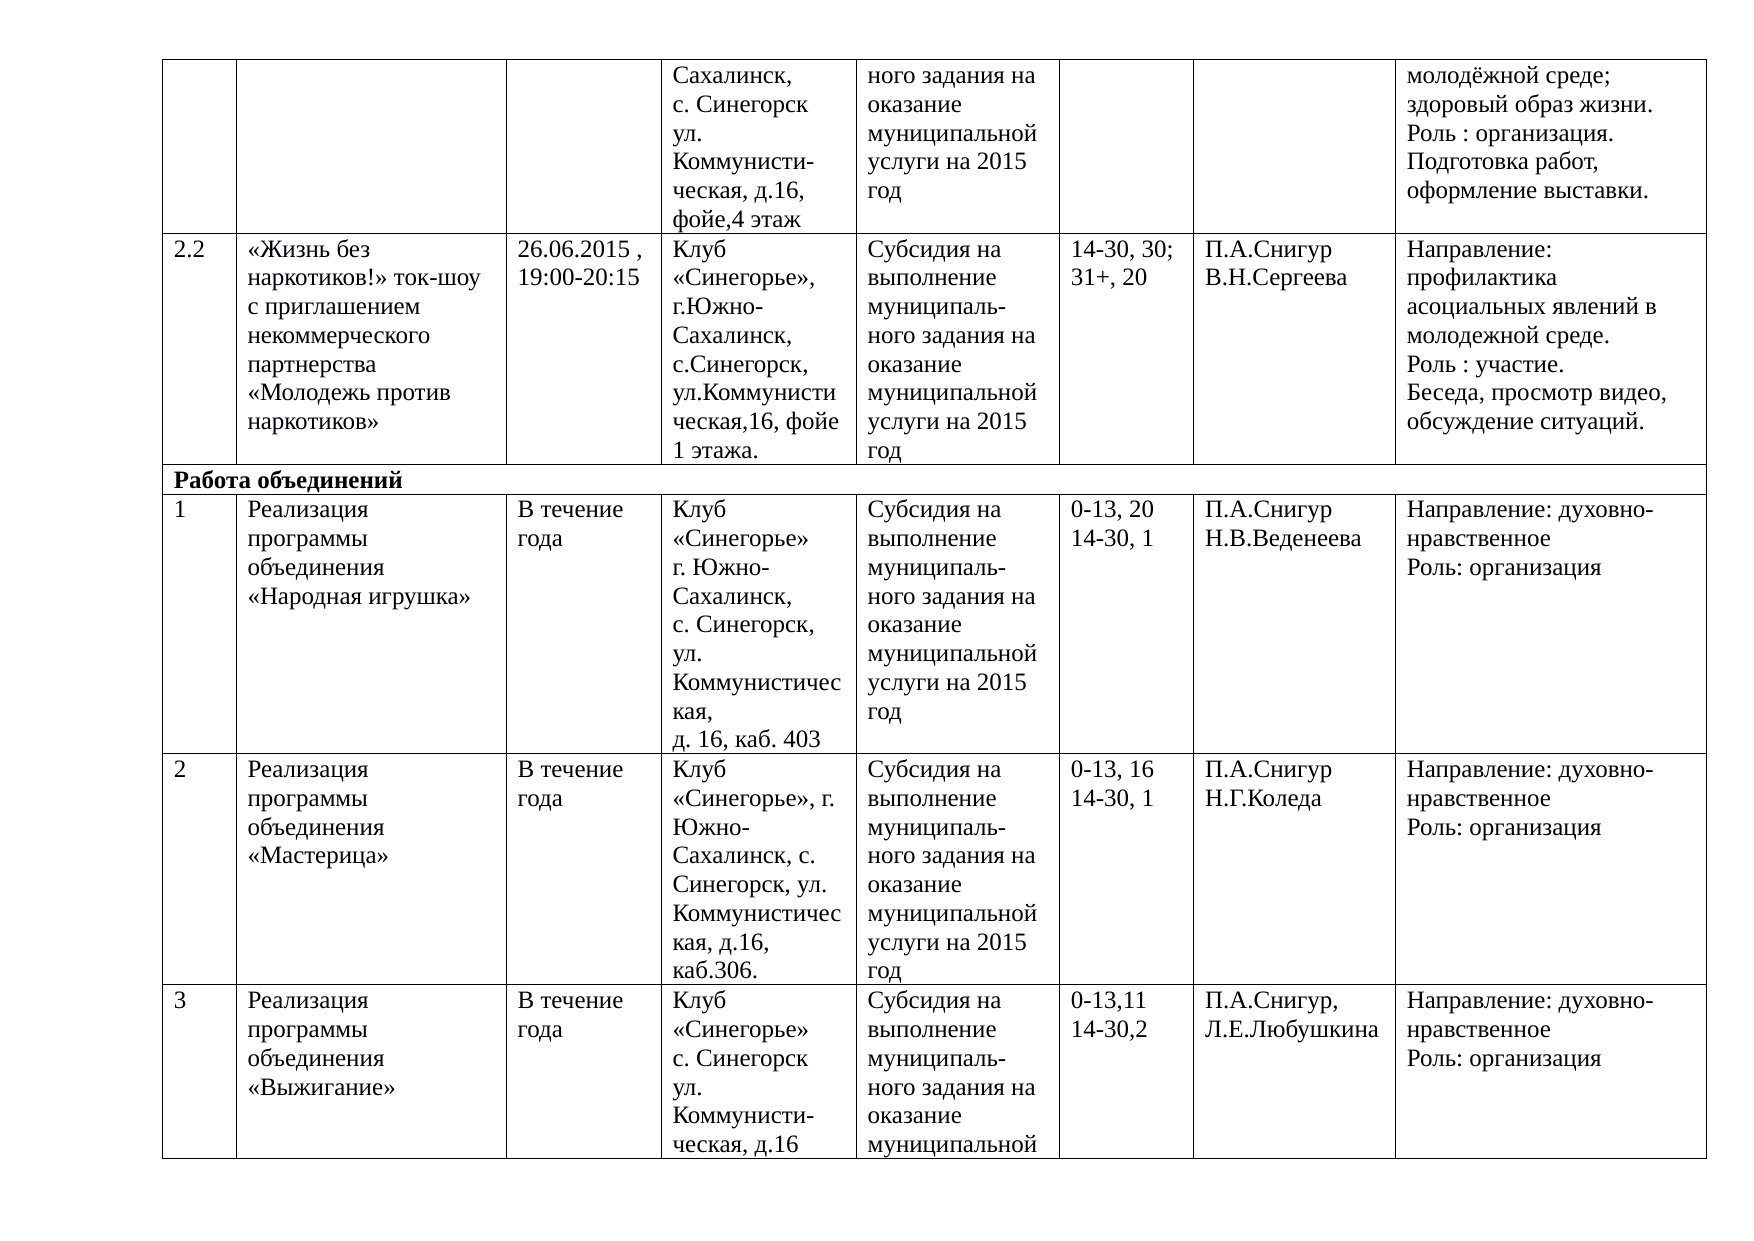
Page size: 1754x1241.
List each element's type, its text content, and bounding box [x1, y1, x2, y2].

table_cell Направление: духовно-нравственное Роль: организация [1396, 985, 1706, 1158]
table_cell Субсидия на выполнение муниципаль-ного задания на оказание муниципальной [857, 985, 1059, 1158]
table_cell Клуб «Синегорье», г. Южно-Сахалинск, с. Синегорск, ул. Коммунистическая, д.16, каб.306. [662, 754, 856, 984]
table_cell 0-13,11 14-30,2 [1060, 985, 1193, 1158]
table_cell [1194, 60, 1395, 233]
table_cell «Жизнь без наркотиков!» ток-шоу с приглашением некоммерческого партнерства «Молодежь против наркотиков» [237, 234, 506, 464]
table_cell Направление: духовно-нравственное Роль: организация [1396, 754, 1706, 984]
table_cell Субсидия на выполнение муниципаль-ного задания на оказание муниципальной услуги на 2015 год [857, 754, 1059, 984]
table_cell Сахалинск, с. Синегорск ул. Коммунисти- ческая, д.16, фойе,4 этаж [662, 60, 856, 233]
table_cell 0-13, 20 14-30, 1 [1060, 495, 1193, 753]
table_cell [237, 60, 506, 233]
table_cell Клуб «Синегорье» с. Синегорск ул. Коммунисти- ческая, д.16 [662, 985, 856, 1158]
table_cell П.А.Снигур, Л.Е.Любушкина [1194, 985, 1395, 1158]
table_cell Работа объединений [163, 465, 1706, 493]
table_cell П.А.Снигур В.Н.Сергеева [1194, 234, 1395, 464]
table_cell П.А.Снигур Н.В.Веденеева [1194, 495, 1395, 753]
table_cell 1 [163, 495, 236, 753]
table_cell 26.06.2015 , 19:00-20:15 [507, 234, 661, 464]
table_cell молодёжной среде; здоровый образ жизни. Роль : организация. Подготовка работ, оформление выставки. [1396, 60, 1706, 233]
table_cell В течение года [507, 754, 661, 984]
table_cell [163, 60, 236, 233]
table_cell Субсидия на выполнение муниципаль-ного задания на оказание муниципальной услуги на 2015 год [857, 234, 1059, 464]
table_cell 14-30, 30; 31+, 20 [1060, 234, 1193, 464]
table_cell [1060, 60, 1193, 233]
table_cell 2 [163, 754, 236, 984]
table_cell 2.2 [163, 234, 236, 464]
table_cell Клуб «Синегорье», г.Южно-Сахалинск, с.Синегорск, ул.Коммунистическая,16, фойе 1 этажа. [662, 234, 856, 464]
table_cell В течение года [507, 985, 661, 1158]
table_cell [507, 60, 661, 233]
table_cell В течение года [507, 495, 661, 753]
table_cell П.А.Снигур Н.Г.Коледа [1194, 754, 1395, 984]
table_cell Субсидия на выполнение муниципаль-ного задания на оказание муниципальной услуги на 2015 год [857, 495, 1059, 753]
table_cell 0-13, 16 14-30, 1 [1060, 754, 1193, 984]
table_cell 3 [163, 985, 236, 1158]
table_cell Направление: профилактика асоциальных явлений в молодежной среде. Роль : участие. Беседа, просмотр видео, обсуждение ситуаций. [1396, 234, 1706, 464]
table_cell Реализация программы объединения «Народная игрушка» [237, 495, 506, 753]
table_cell Направление: духовно-нравственное Роль: организация [1396, 495, 1706, 753]
table_cell Реализация программы объединения «Выжигание» [237, 985, 506, 1158]
table_cell Реализация программы объединения «Мастерица» [237, 754, 506, 984]
table_cell ного задания на оказание муниципальной услуги на 2015 год [857, 60, 1059, 233]
table_cell Клуб «Синегорье» г. Южно-Сахалинск, с. Синегорск, ул. Коммунистическая, д. 16, каб. 403 [662, 495, 856, 753]
